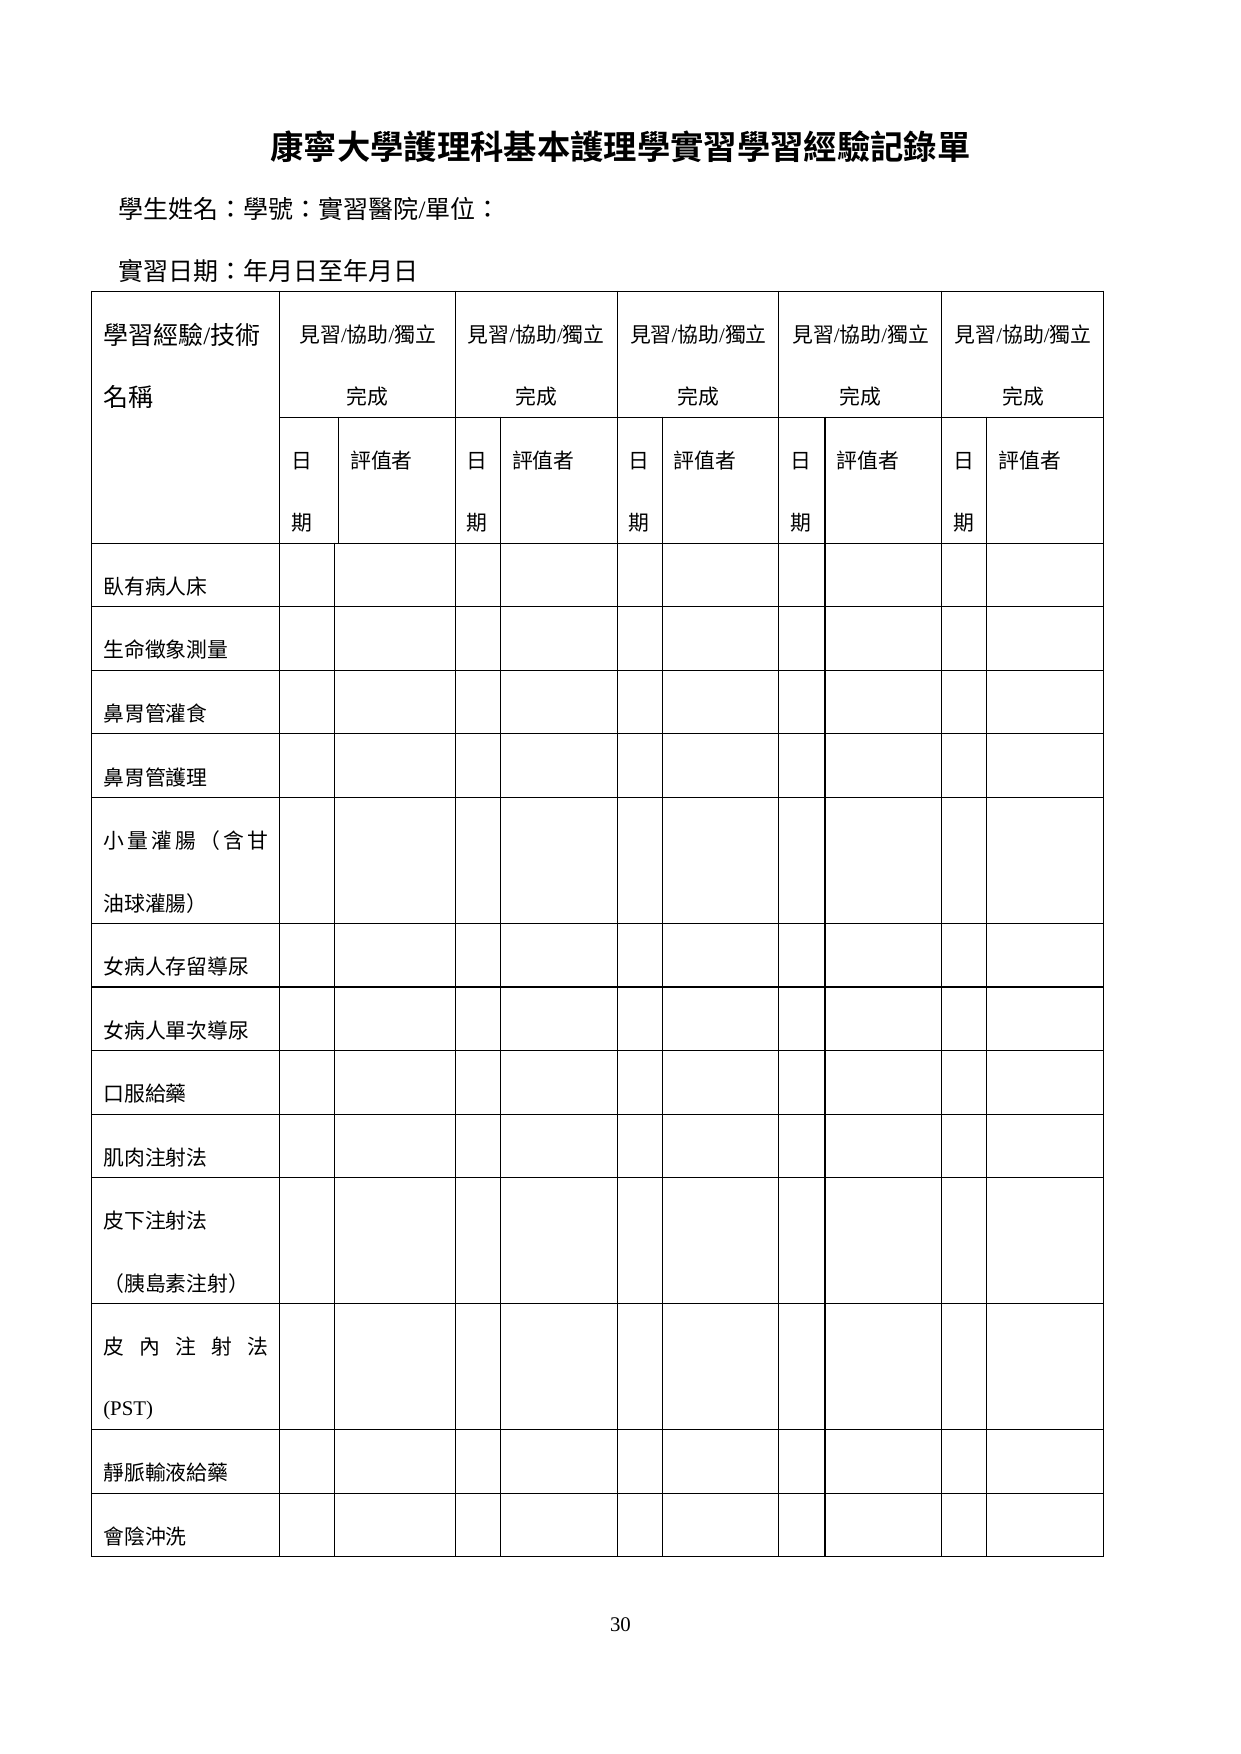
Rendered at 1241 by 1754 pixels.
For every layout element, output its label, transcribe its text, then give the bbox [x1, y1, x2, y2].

table_cell [335, 671, 455, 733]
table_cell [663, 1051, 778, 1113]
table_cell [826, 1178, 941, 1303]
table_cell 口服給藥 [92, 1051, 279, 1113]
table_cell [501, 1304, 617, 1429]
table_cell [618, 734, 662, 797]
table_cell [663, 544, 778, 606]
table_cell [663, 671, 778, 733]
table_cell [987, 798, 1103, 923]
table_cell [663, 988, 778, 1050]
table_cell [618, 671, 662, 733]
table_cell [335, 1051, 455, 1113]
table_cell 日期 [618, 418, 662, 543]
table_cell [280, 1115, 334, 1177]
table_cell [826, 924, 941, 986]
table_cell 日期 [280, 418, 338, 543]
table_cell [779, 924, 824, 986]
table_cell [942, 607, 986, 670]
table_cell 評值者 [339, 418, 455, 543]
table_cell [501, 1430, 617, 1493]
table_cell [618, 988, 662, 1050]
table_header 學習經驗/技術名稱 [92, 292, 279, 543]
table_cell [501, 671, 617, 733]
table_cell [663, 1304, 778, 1429]
table_cell [779, 734, 824, 797]
table_cell [987, 988, 1103, 1050]
table_cell [826, 1430, 941, 1493]
table_cell [779, 1304, 824, 1429]
table_cell [663, 1115, 778, 1177]
table_cell [618, 1494, 662, 1556]
table_cell [826, 607, 941, 670]
table_cell 女病人單次導尿 [92, 988, 279, 1050]
table_cell [335, 798, 455, 923]
table_cell [826, 1494, 941, 1556]
table_cell [826, 1115, 941, 1177]
table_cell 會陰沖洗 [92, 1494, 279, 1556]
table_cell [826, 798, 941, 923]
table_cell [618, 924, 662, 986]
table_cell [826, 671, 941, 733]
table_cell [942, 671, 986, 733]
table_header 見習/協助/獨立完成 [456, 292, 617, 417]
table_cell [942, 1430, 986, 1493]
table_cell [456, 1304, 500, 1429]
table_cell 評值者 [826, 418, 941, 543]
table_cell [280, 544, 334, 606]
table_cell [501, 1115, 617, 1177]
table_cell [456, 544, 500, 606]
table_header 見習/協助/獨立完成 [618, 292, 778, 417]
table_cell [618, 1430, 662, 1493]
table_header 見習/協助/獨立完成 [942, 292, 1103, 417]
table_cell [335, 734, 455, 797]
table_cell 日期 [779, 418, 824, 543]
table_cell 日期 [456, 418, 500, 543]
table_cell 鼻胃管護理 [92, 734, 279, 797]
table_cell [779, 607, 824, 670]
table_cell [987, 607, 1103, 670]
table_cell [826, 1304, 941, 1429]
table_cell [663, 734, 778, 797]
table_cell [280, 734, 334, 797]
table_cell [335, 544, 455, 606]
table_cell 日期 [942, 418, 986, 543]
table_cell [618, 798, 662, 923]
table_cell [987, 1494, 1103, 1556]
table_cell [501, 924, 617, 986]
table_cell [335, 1494, 455, 1556]
table_cell [942, 544, 986, 606]
table_cell [779, 1115, 824, 1177]
table_cell [987, 1051, 1103, 1113]
table_cell [826, 1051, 941, 1113]
table_cell [779, 1430, 824, 1493]
table_cell [618, 544, 662, 606]
table_cell [987, 1178, 1103, 1303]
table_cell [501, 607, 617, 670]
table_cell [335, 607, 455, 670]
table_cell [987, 1430, 1103, 1493]
table_cell [987, 1304, 1103, 1429]
table_cell [335, 924, 455, 986]
table_cell [501, 1051, 617, 1113]
text 實習日期：年月日至年月日 [118, 228, 1122, 291]
table_cell 小量灌腸（含甘油球灌腸） [92, 798, 279, 923]
table_cell [501, 544, 617, 606]
text 康寧大學護理科基本護理學實習學習經驗記錄單 [118, 103, 1122, 166]
table_cell [826, 734, 941, 797]
table_cell 評值者 [987, 418, 1103, 543]
table_cell [942, 1304, 986, 1429]
table_cell [779, 1494, 824, 1556]
table_cell [456, 1051, 500, 1113]
table_cell [501, 734, 617, 797]
table_cell [335, 1115, 455, 1177]
table_cell [987, 924, 1103, 986]
table_cell [280, 671, 334, 733]
table_cell [663, 607, 778, 670]
table_cell 評值者 [501, 418, 617, 543]
table_cell [663, 1178, 778, 1303]
table_cell [663, 1430, 778, 1493]
table_cell 女病人存留導尿 [92, 924, 279, 986]
table_cell [501, 1494, 617, 1556]
table_cell [618, 607, 662, 670]
table_cell [456, 1430, 500, 1493]
table_cell [618, 1115, 662, 1177]
table_cell [456, 1494, 500, 1556]
table_cell 鼻胃管灌食 [92, 671, 279, 733]
table_cell [663, 924, 778, 986]
table_cell [942, 734, 986, 797]
table_cell [456, 988, 500, 1050]
table_cell [456, 734, 500, 797]
table_cell [987, 544, 1103, 606]
table_cell [779, 671, 824, 733]
table_cell [942, 988, 986, 1050]
table_cell 靜脈輸液給藥 [92, 1430, 279, 1493]
table_cell [942, 798, 986, 923]
table_cell [280, 924, 334, 986]
table_cell [280, 1494, 334, 1556]
table_cell 臥有病人床 [92, 544, 279, 606]
table_cell [779, 1051, 824, 1113]
table_cell [942, 1494, 986, 1556]
table_cell [280, 1304, 334, 1429]
table_cell [456, 798, 500, 923]
table_cell [335, 1304, 455, 1429]
table_cell [456, 607, 500, 670]
table_cell 生命徵象測量 [92, 607, 279, 670]
table_cell [987, 1115, 1103, 1177]
table_header 見習/協助/獨立完成 [280, 292, 455, 417]
table_cell [942, 1115, 986, 1177]
table_cell [618, 1051, 662, 1113]
table_cell [456, 1115, 500, 1177]
table_cell [280, 798, 334, 923]
table_cell [335, 988, 455, 1050]
table_cell [501, 1178, 617, 1303]
table_cell [280, 1051, 334, 1113]
table_header 見習/協助/獨立完成 [779, 292, 941, 417]
table_cell [826, 988, 941, 1050]
table_cell [987, 734, 1103, 797]
table_cell [779, 798, 824, 923]
table_cell [942, 1051, 986, 1113]
table_cell [280, 607, 334, 670]
table_cell [942, 924, 986, 986]
table_cell [779, 988, 824, 1050]
table_cell [501, 988, 617, 1050]
table_cell [987, 671, 1103, 733]
table_cell [663, 1494, 778, 1556]
table_cell [826, 544, 941, 606]
table_cell [456, 1178, 500, 1303]
table_cell [618, 1178, 662, 1303]
table_cell [335, 1178, 455, 1303]
table_cell 皮內注射法 (PST) [92, 1304, 279, 1429]
table_cell [456, 924, 500, 986]
table_cell 皮下注射法 （胰島素注射） [92, 1178, 279, 1303]
table_cell 評值者 [663, 418, 778, 543]
table_cell 肌肉注射法 [92, 1115, 279, 1177]
table_cell [942, 1178, 986, 1303]
table_cell [335, 1430, 455, 1493]
text 學生姓名：學號：實習醫院/單位： [118, 166, 1122, 228]
table_cell [501, 798, 617, 923]
table_cell [280, 988, 334, 1050]
table_cell [779, 544, 824, 606]
table_cell [280, 1178, 334, 1303]
table_cell [618, 1304, 662, 1429]
table_cell [456, 671, 500, 733]
table_cell [280, 1430, 334, 1493]
table_cell [779, 1178, 824, 1303]
table_cell [663, 798, 778, 923]
